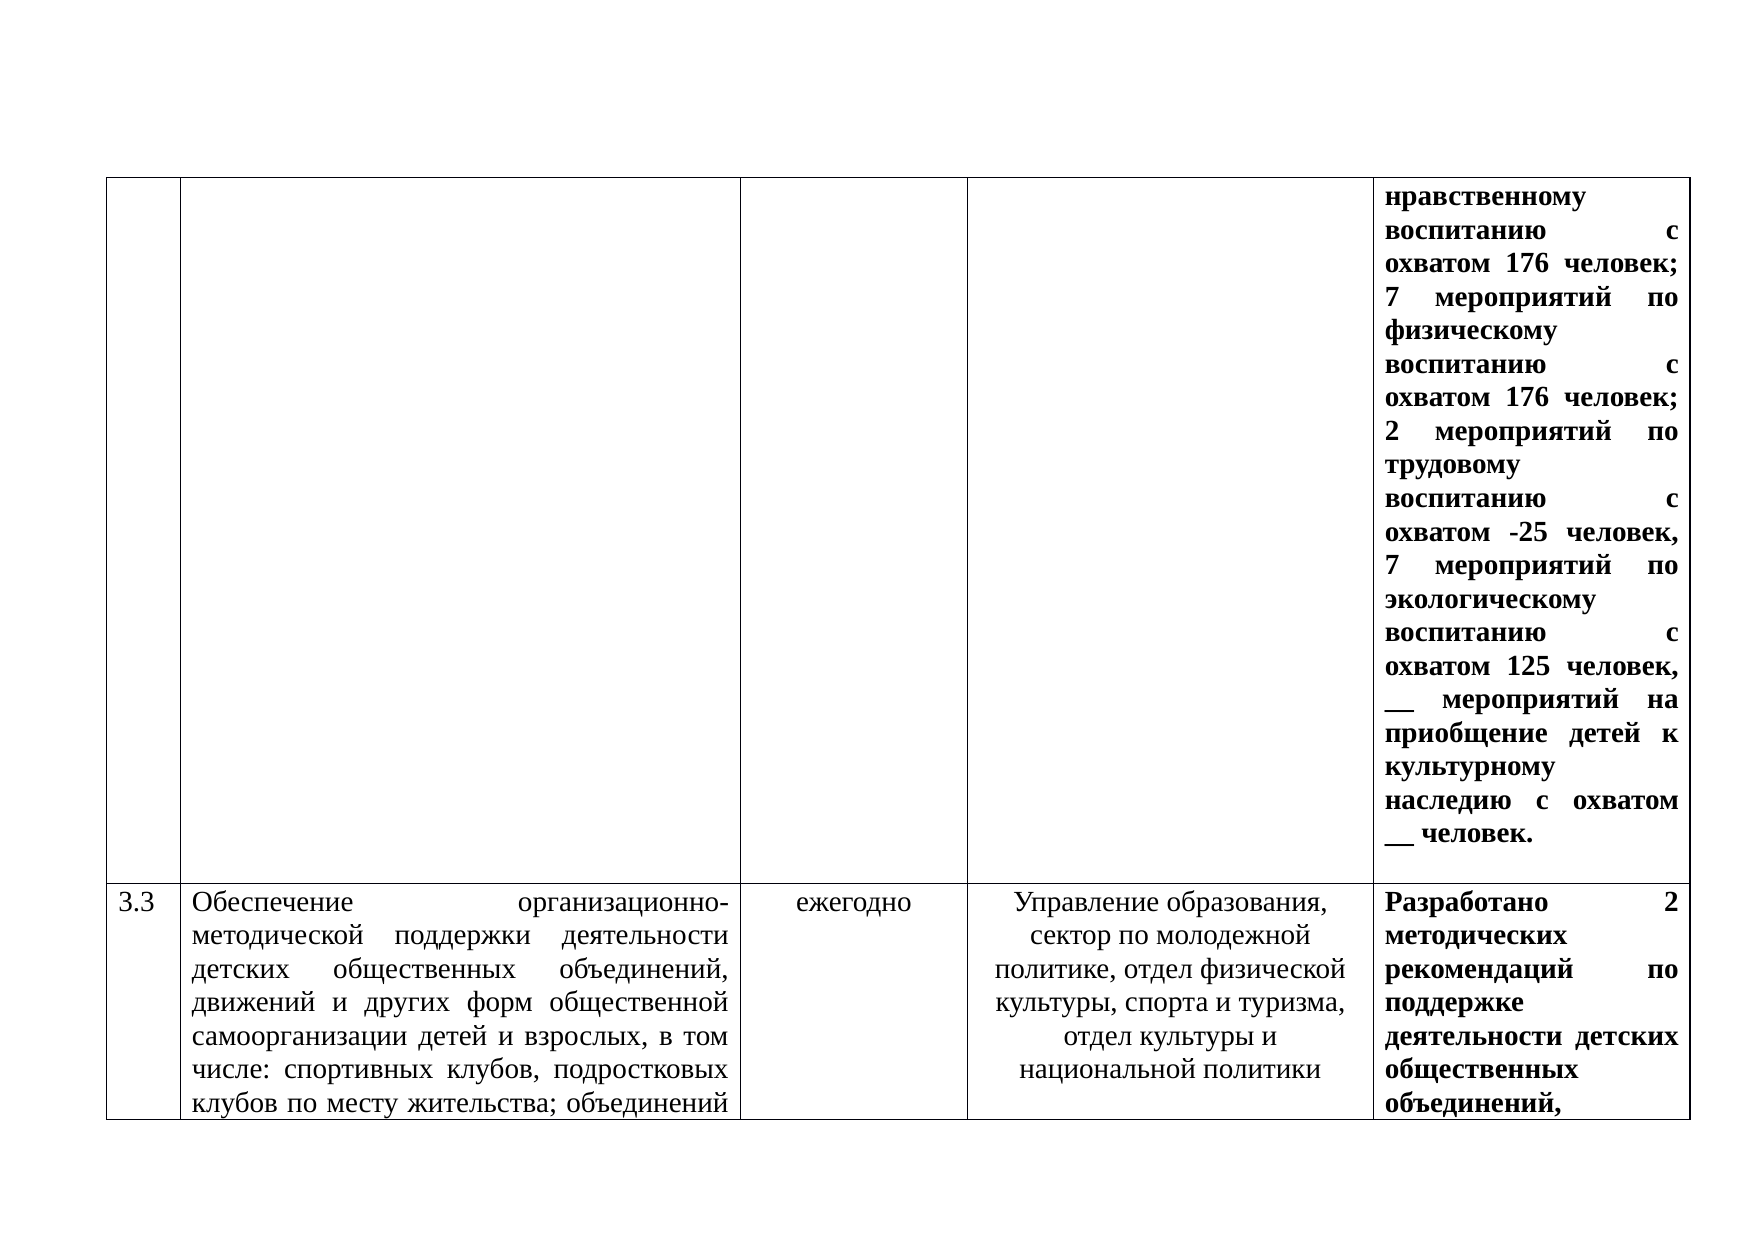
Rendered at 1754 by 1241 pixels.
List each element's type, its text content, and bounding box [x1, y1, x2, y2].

table_cell Управление образования, сектор по молодежной политике, отдел физической культуры, спорта и туризма, отдел культуры и национальной политики [968, 884, 1373, 1118]
table_cell [107, 178, 180, 883]
table_cell [181, 178, 740, 883]
table_cell нравственному воспитанию с охватом 176 человек; 7 мероприятий по физическому воспитанию с охватом 176 человек; 2 мероприятий по трудовому воспитанию с охватом -25 человек, 7 мероприятий по экологическому воспитанию с охватом 125 человек, __ мероприятий на приобщение детей к культурному наследию с охватом __ человек. [1374, 178, 1689, 883]
table_cell [741, 178, 967, 883]
table_cell Разработано 2 методических рекомендаций по поддержке деятельности детских общественных объединений, [1374, 884, 1689, 1118]
table_cell [968, 178, 1373, 883]
table_cell Обеспечение организационно-методической поддержки деятельности детских общественных объединений, движений и других форм общественной самоорганизации детей и взрослых, в том числе: спортивных клубов, подростковых клубов по месту жительства; объединений [181, 884, 740, 1118]
table_cell ежегодно [741, 884, 967, 1118]
table_cell 3.3 [107, 884, 180, 1118]
